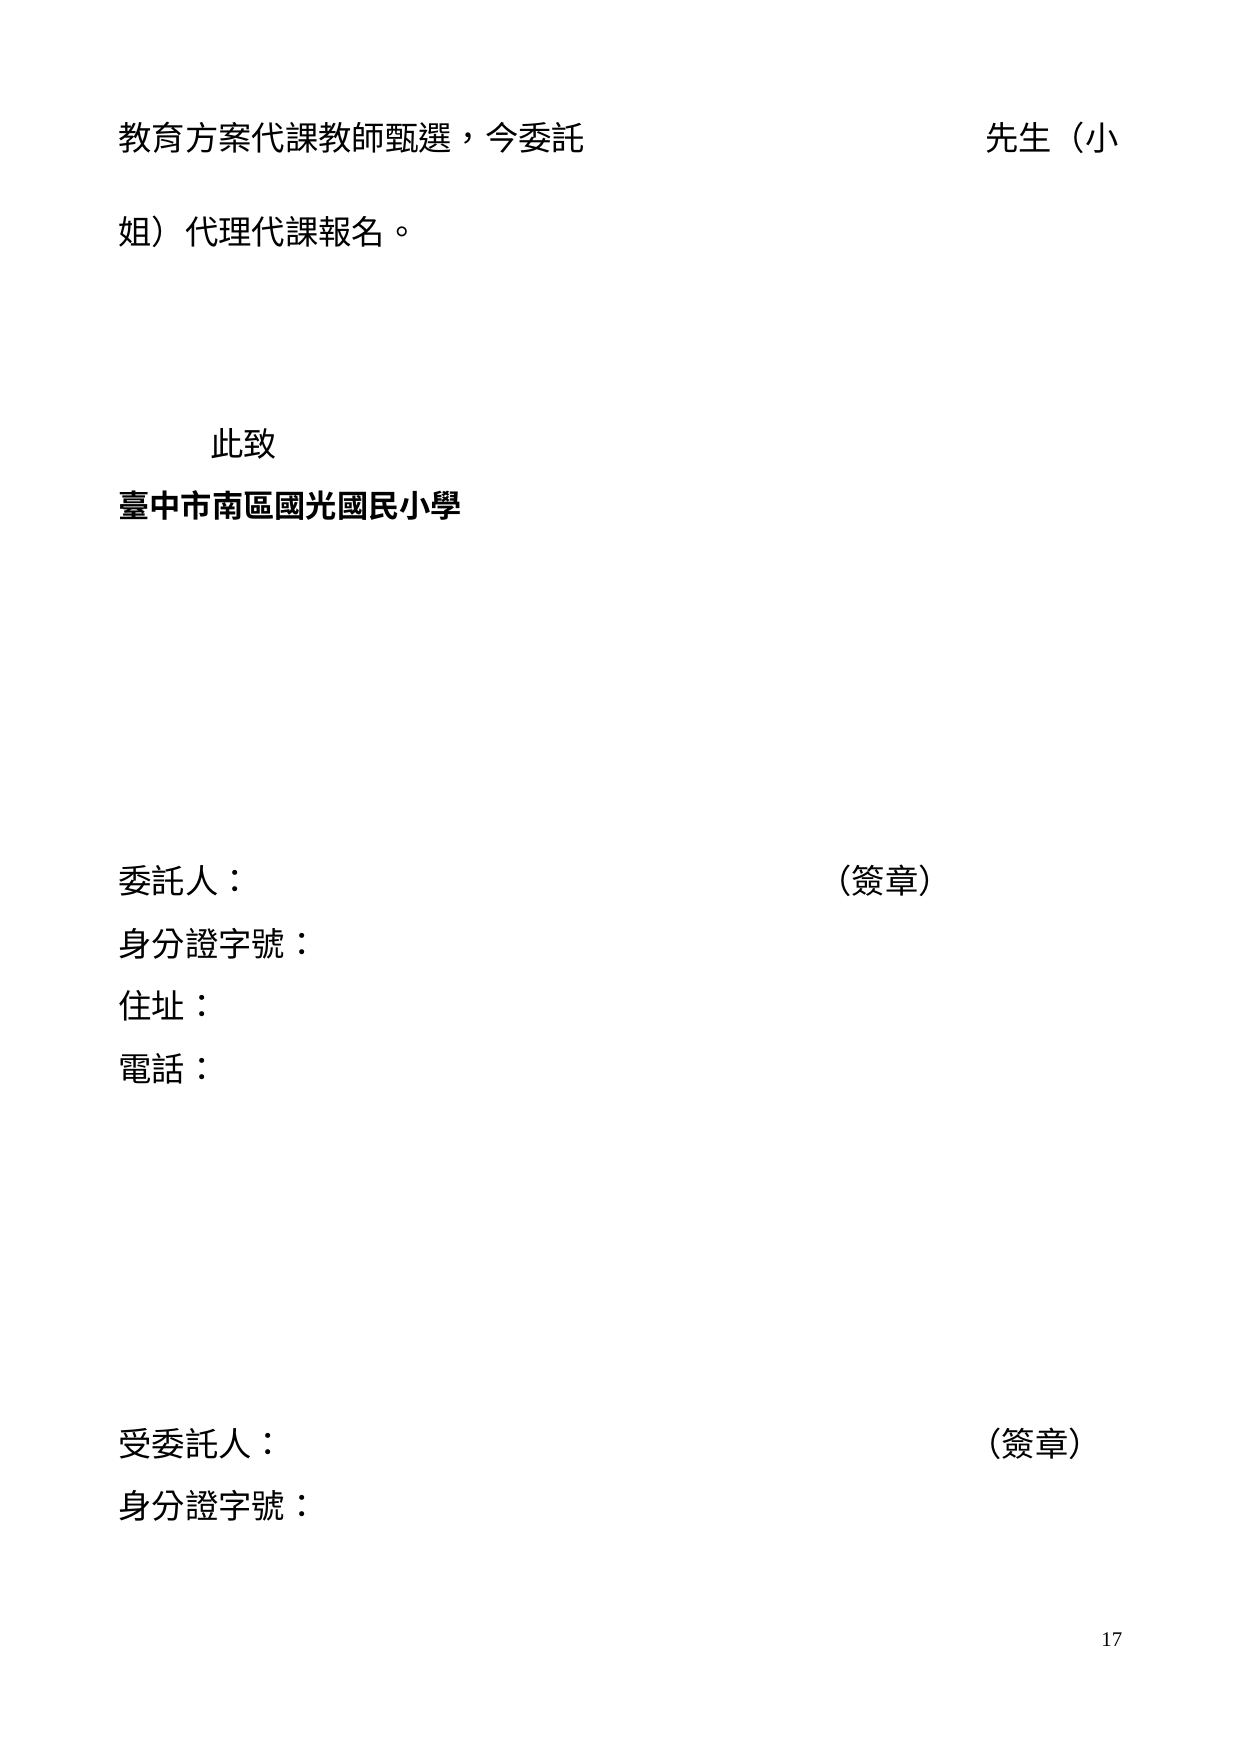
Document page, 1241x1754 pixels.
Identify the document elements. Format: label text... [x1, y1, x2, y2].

text 受委託人： （簽章） [118, 1400, 1122, 1462]
text 委託人： （簽章） [118, 837, 1122, 900]
text 身分證字號： [118, 900, 1122, 962]
text 住址： [118, 962, 1122, 1025]
text 臺中市南區國光國民小學 [118, 462, 1122, 525]
text 電話： [118, 1025, 1122, 1087]
text 身分證字號： [118, 1462, 1122, 1525]
text 此致 [118, 400, 1122, 462]
text 教育方案代課教師甄選，今委託 先生（小姐）代理代課報名。 [118, 94, 1122, 251]
